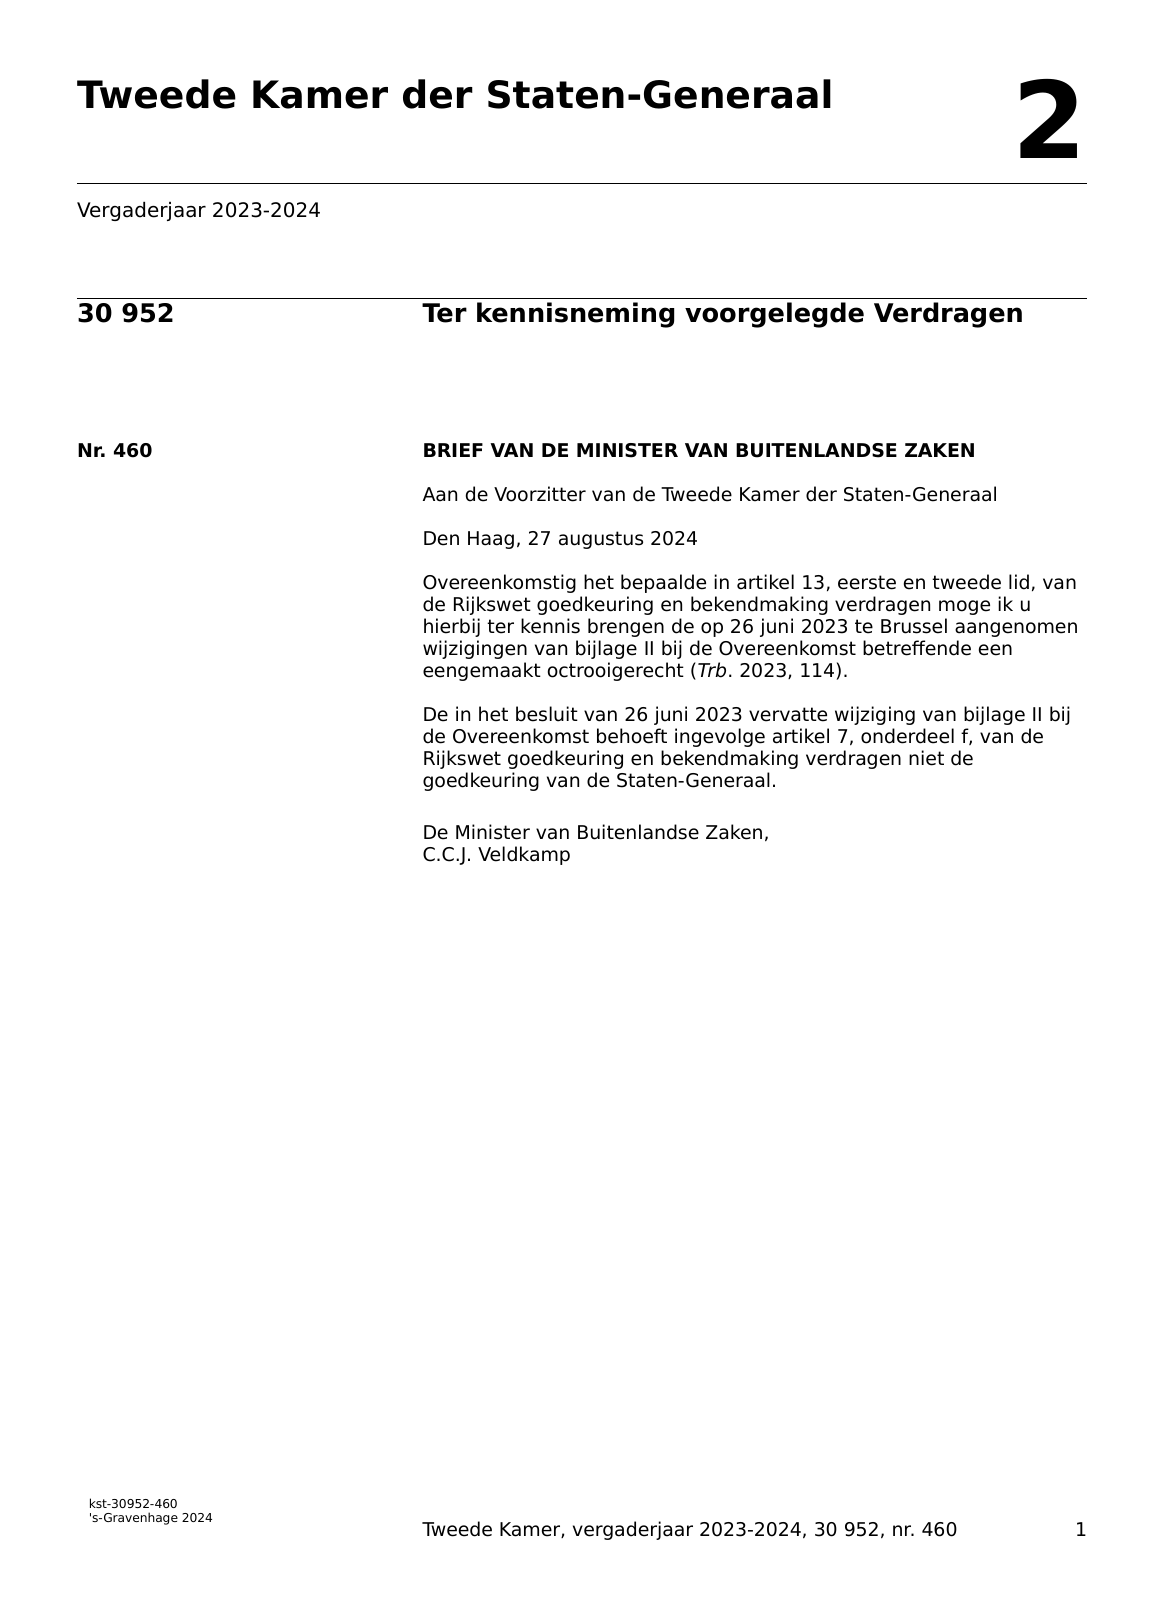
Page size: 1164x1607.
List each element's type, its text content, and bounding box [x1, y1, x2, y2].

text Overeenkomstig het bepaalde in artikel 13, eerste en tweede lid, van de Rijkswet goedkeuring en bekendmaking verdragen moge ik u hierbij ter kennis brengen de op 26 juni 2023 te Brussel aangenomen wijzigingen van bijlage II bij de Overeenkomst betreffende een eengemaakt octrooigerecht (Trb. 2023, 114). [422, 572, 1087, 682]
text Aan de Voorzitter van de Tweede Kamer der Staten-Generaal [422, 484, 1087, 506]
table_header Tweede Kamer der Staten-Generaal [77, 59, 886, 183]
subtitle 30 952 Ter kennisneming voorgelegde Verdragen [77, 299, 1087, 329]
table_cell Vergaderjaar 2023-2024 [77, 184, 1087, 298]
text De Minister van Buitenlandse Zaken, C.C.J. Veldkamp [422, 822, 1087, 866]
table_header 2 [886, 59, 1087, 183]
text De in het besluit van 26 juni 2023 vervatte wijziging van bijlage II bij de Overeenkomst behoeft ingevolge artikel 7, onderdeel f, van de Rijkswet goedkeuring en bekendmaking verdragen niet de goedkeuring van de Staten-Generaal. [422, 704, 1087, 792]
subtitle Nr. 460 BRIEF VAN DE MINISTER VAN BUITENLANDSE ZAKEN [77, 440, 1087, 462]
text kst-30952-460 [88, 1497, 323, 1511]
text 's-Gravenhage 2024 [88, 1511, 323, 1525]
text Den Haag, 27 augustus 2024 [422, 528, 1087, 550]
